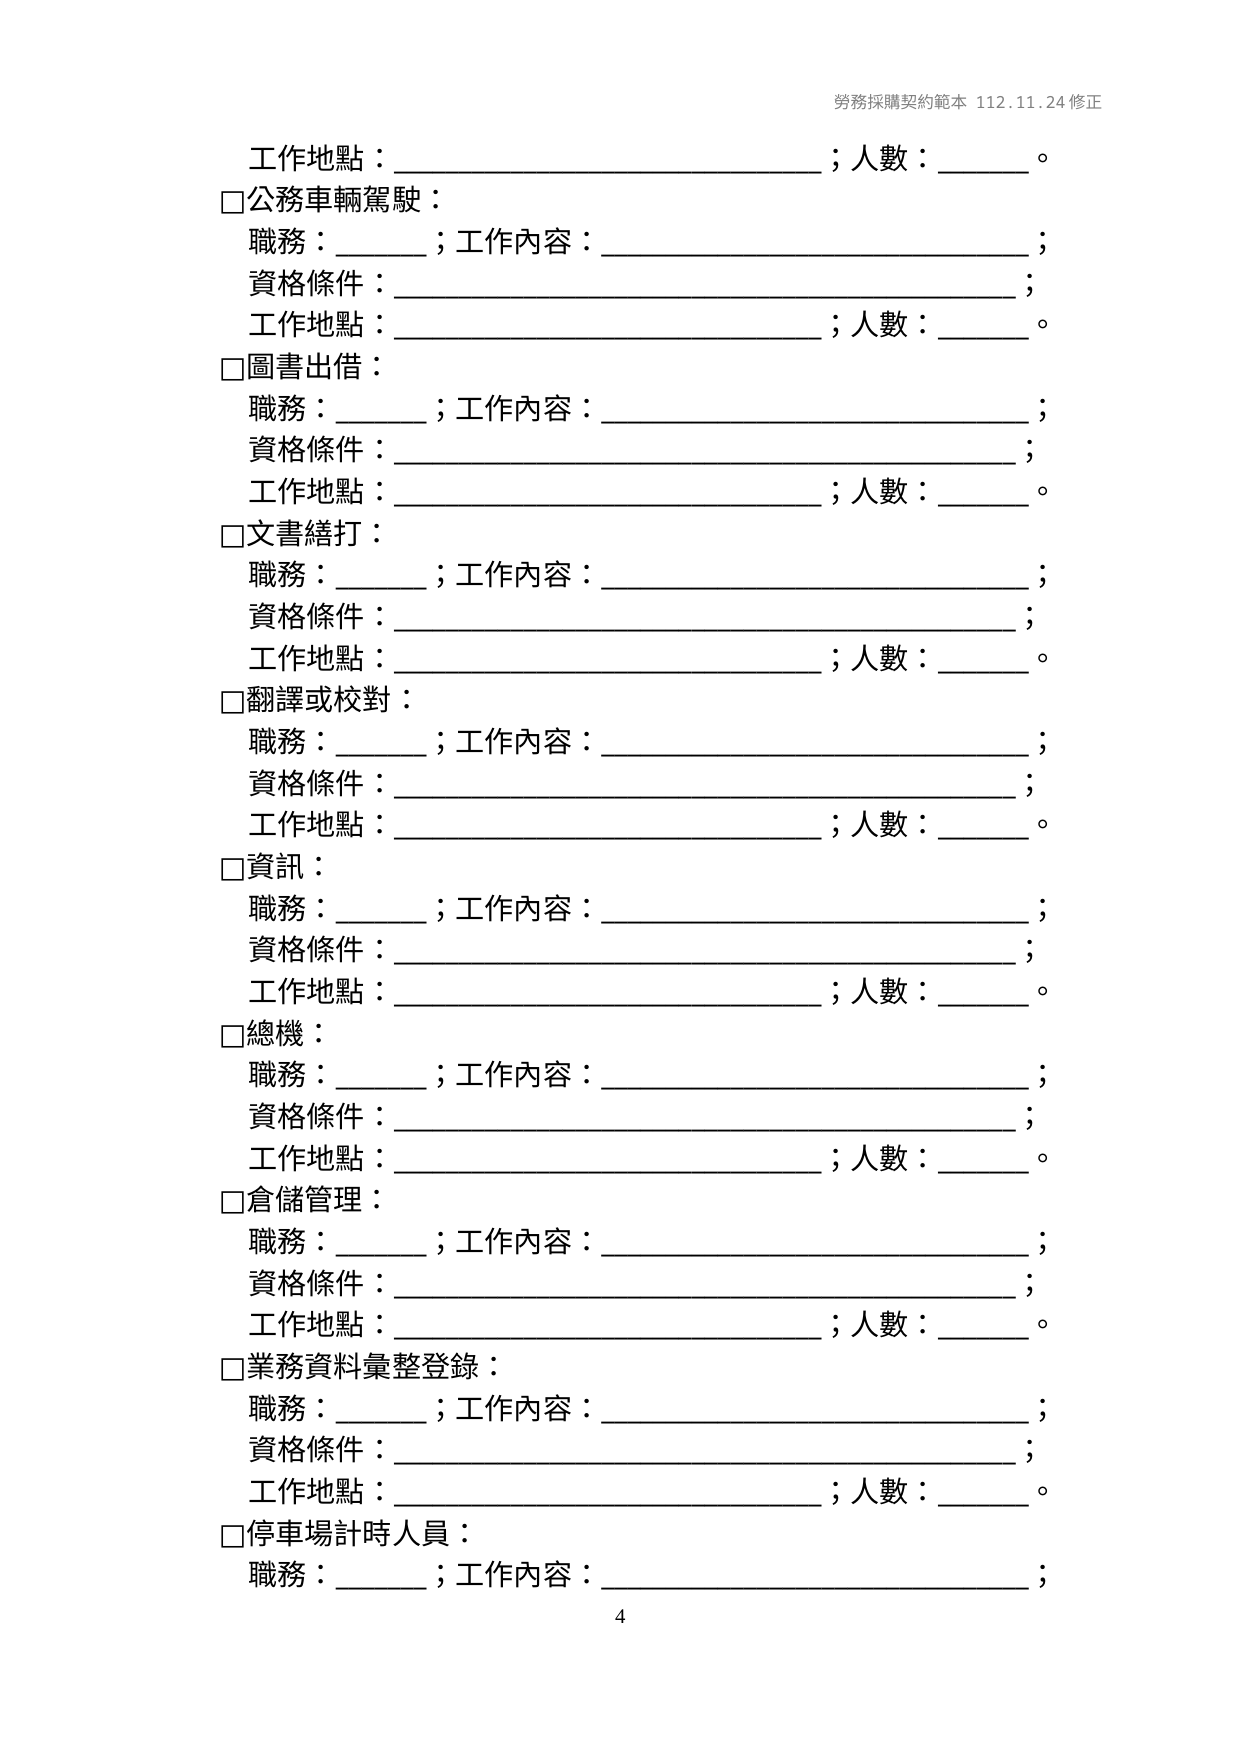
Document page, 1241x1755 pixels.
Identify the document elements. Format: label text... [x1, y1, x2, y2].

text □業務資料彙整登錄： [218, 1344, 1104, 1386]
text 資格條件：________________________________________________； [248, 594, 1110, 636]
text 職務：_______；工作內容：_________________________________； [248, 719, 1110, 761]
text □圖書出借： [218, 344, 1104, 386]
text 資格條件：________________________________________________； [248, 427, 1110, 469]
text 工作地點：_________________________________；人數：_______。 [248, 636, 1110, 677]
text 工作地點：_________________________________；人數：_______。 [248, 1136, 1110, 1177]
text 工作地點：_________________________________；人數：_______。 [248, 302, 1110, 344]
text 職務：_______；工作內容：_________________________________； [248, 1052, 1110, 1094]
text 工作地點：_________________________________；人數：_______。 [248, 1302, 1110, 1344]
text 工作地點：_________________________________；人數：_______。 [248, 802, 1110, 844]
text 職務：_______；工作內容：_________________________________； [248, 1386, 1110, 1427]
text □公務車輛駕駛： [218, 177, 1104, 219]
text 工作地點：_________________________________；人數：_______。 [248, 469, 1110, 511]
text 資格條件：________________________________________________； [248, 761, 1110, 802]
text 職務：_______；工作內容：_________________________________； [248, 886, 1110, 927]
text 工作地點：_________________________________；人數：_______。 [248, 136, 1110, 177]
text 職務：_______；工作內容：_________________________________； [248, 552, 1110, 594]
text 資格條件：________________________________________________； [248, 1094, 1110, 1136]
text 職務：_______；工作內容：_________________________________； [248, 1219, 1110, 1261]
text □資訊： [218, 844, 1104, 886]
text 資格條件：________________________________________________； [248, 261, 1110, 302]
text 資格條件：________________________________________________； [248, 1427, 1110, 1469]
text 職務：_______；工作內容：_________________________________； [248, 219, 1110, 261]
text 工作地點：_________________________________；人數：_______。 [248, 969, 1110, 1011]
text □翻譯或校對： [218, 677, 1104, 719]
text 職務：_______；工作內容：_________________________________； [248, 386, 1110, 427]
text 資格條件：________________________________________________； [248, 927, 1110, 969]
text □文書繕打： [218, 511, 1104, 552]
text □倉儲管理： [218, 1177, 1104, 1219]
text 工作地點：_________________________________；人數：_______。 [248, 1469, 1110, 1511]
text □停車場計時人員： [218, 1511, 1104, 1552]
text 資格條件：________________________________________________； [248, 1261, 1110, 1302]
text 職務：_______；工作內容：_________________________________； [248, 1552, 1110, 1594]
text □總機： [218, 1011, 1104, 1052]
